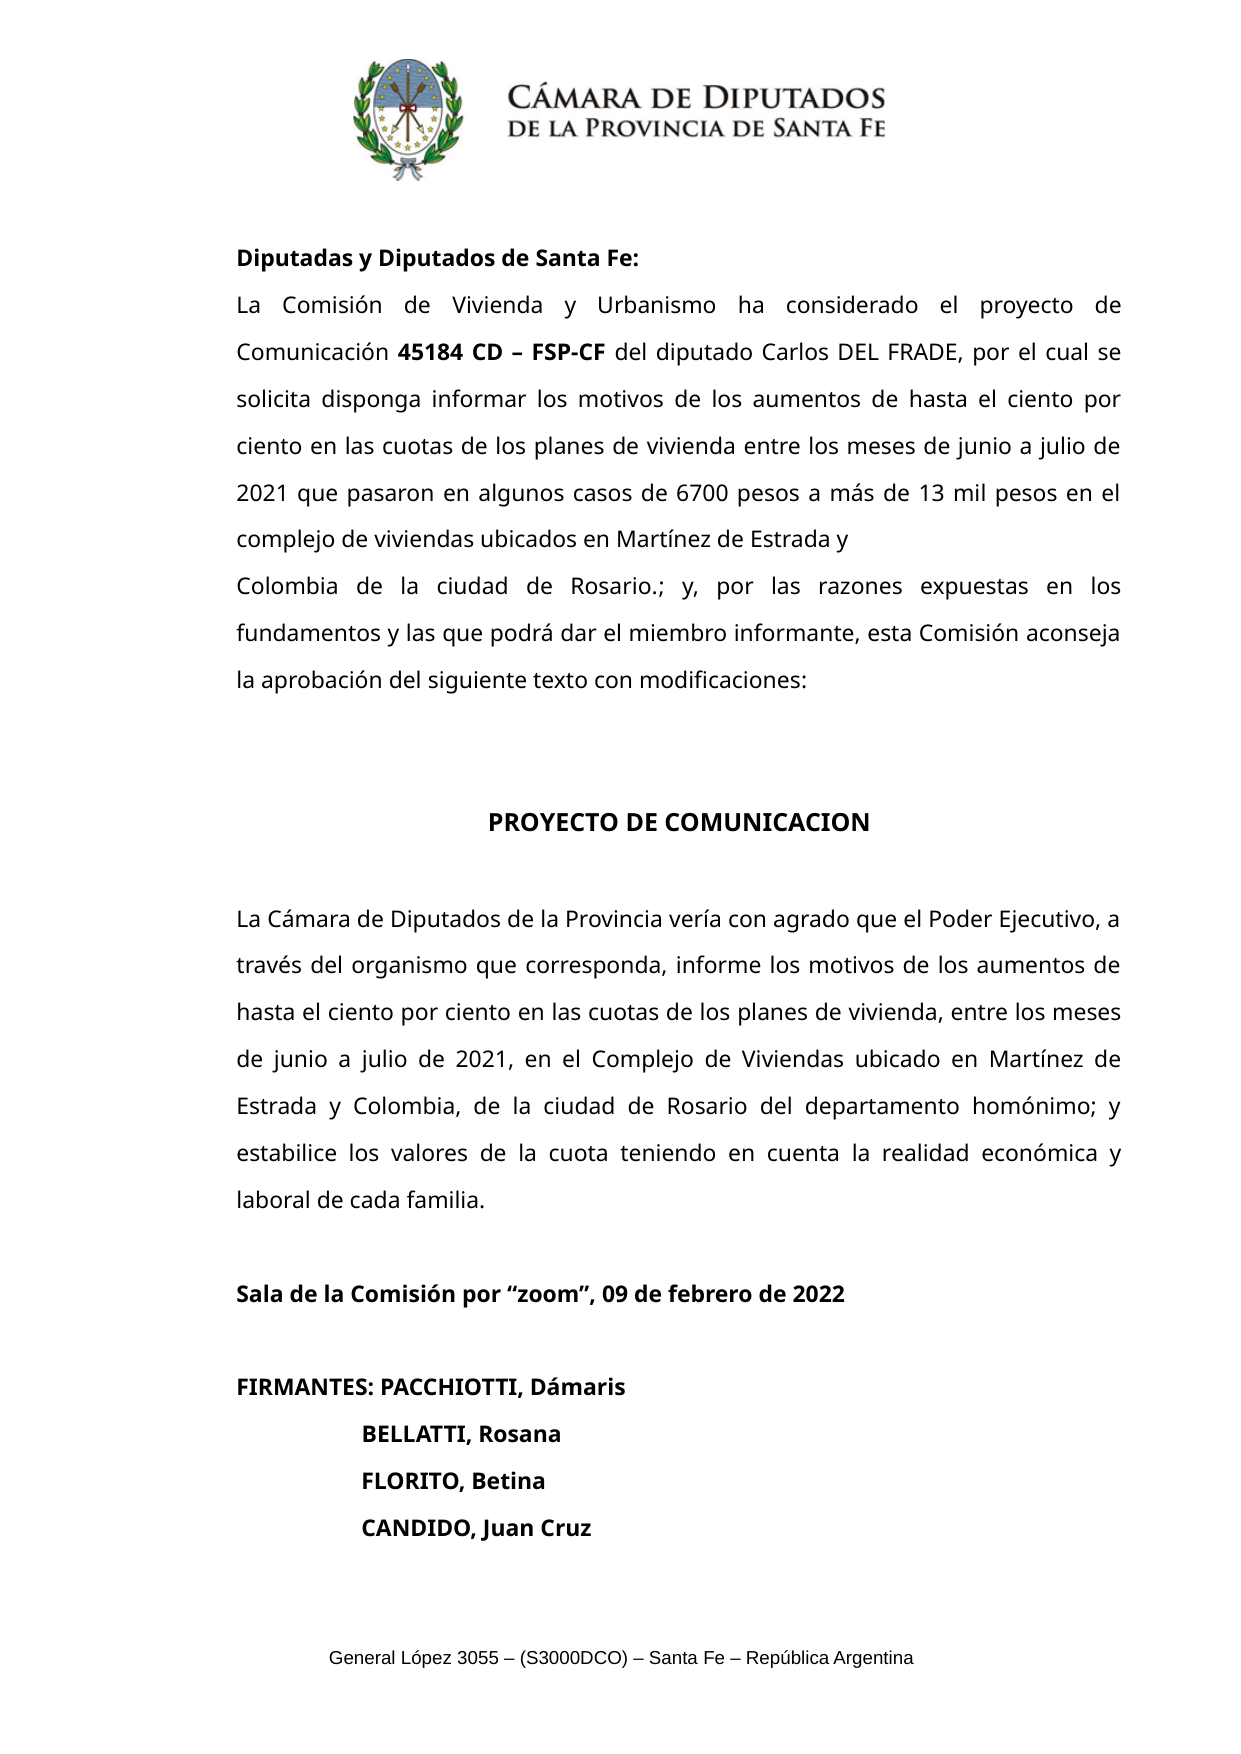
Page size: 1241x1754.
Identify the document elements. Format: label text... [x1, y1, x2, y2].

text CANDIDO, Juan Cruz [236, 1512, 1122, 1543]
text Diputadas y Diputados de Santa Fe: [236, 242, 1122, 273]
text Colombia de la ciudad de Rosario.; y, por las razones expuestas en los fundamentos y las que podrá dar el miembro informante, esta Comisión aconseja la aprobación del siguiente texto con modificaciones: [236, 570, 1122, 695]
text La Cámara de Diputados de la Provincia vería con agrado que el Poder Ejecutivo, a través del organismo que corresponda, informe los motivos de los aumentos de hasta el ciento por ciento en las cuotas de los planes de vivienda, entre los meses de junio a julio de 2021, en el Complejo de Viviendas ubicado en Martínez de Estrada y Colombia, de la ciudad de Rosario del departamento homónimo; y estabilice los valores de la cuota teniendo en cuenta la realidad económica y laboral de cada familia. [236, 903, 1122, 1215]
text FIRMANTES: PACCHIOTTI, Dámaris [236, 1371, 1122, 1403]
text BELLATTI, Rosana [236, 1418, 1122, 1449]
text FLORITO, Betina [236, 1465, 1122, 1496]
text PROYECTO DE COMUNICACION [236, 805, 1122, 839]
text La Comisión de Vivienda y Urbanismo ha considerado el proyecto de Comunicación 45184 CD – FSP-CF del diputado Carlos DEL FRADE, por el cual se solicita disponga informar los motivos de los aumentos de hasta el ciento por ciento en las cuotas de los planes de vivienda entre los meses de junio a julio de 2021 que pasaron en algunos casos de 6700 pesos a más de 13 mil pesos en el complejo de viviendas ubicados en Martínez de Estrada y [236, 289, 1122, 555]
text Sala de la Comisión por “zoom”, 09 de febrero de 2022 [236, 1278, 1122, 1309]
